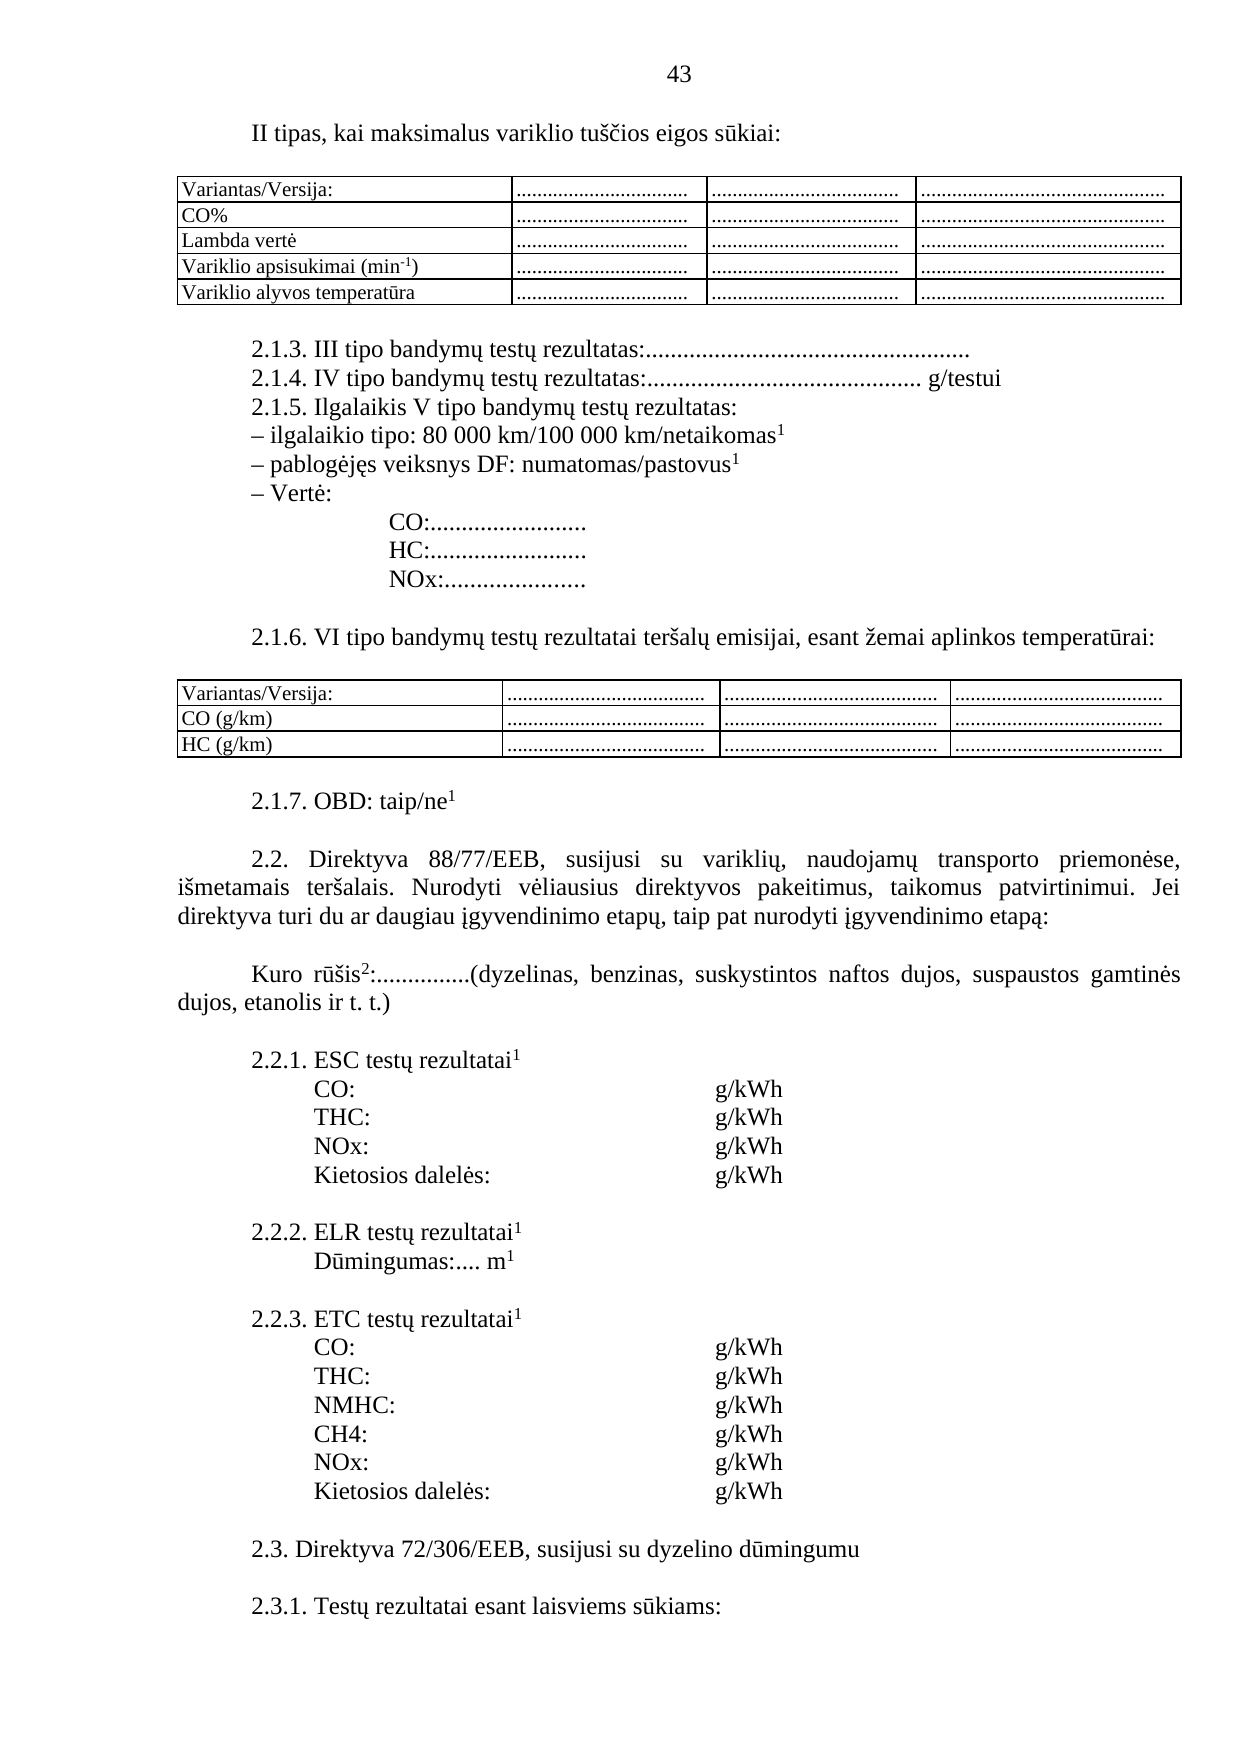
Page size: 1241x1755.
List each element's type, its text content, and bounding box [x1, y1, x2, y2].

text NOx: g/kWh [177, 1131, 1181, 1160]
text NOx: [315, 564, 1181, 593]
text 2.3.1. Testų rezultatai esant laisviems sūkiams: [177, 1591, 1181, 1620]
text CO: [315, 507, 1181, 535]
table_header .................................... [708, 177, 915, 201]
table_cell ................................. [513, 228, 706, 252]
text CO: g/kWh [177, 1332, 1181, 1361]
text – Vertė: [177, 478, 1181, 507]
table_header ............................................... [917, 177, 1180, 201]
text 2.1.4. IV tipo bandymų testų rezultatas:............................................ g/testui [177, 363, 1181, 392]
text 2.3. Direktyva 72/306/EEB, susijusi su dyzelino dūmingumu [177, 1534, 1181, 1562]
table_cell .................................... [708, 280, 915, 304]
text 2.1.6. VI tipo bandymų testų rezultatai teršalų emisijai, esant žemai aplinkos temperatūrai: [177, 622, 1181, 650]
text Kietosios dalelės: g/kWh [177, 1160, 1181, 1189]
text II tipas, kai maksimalus variklio tuščios eigos sūkiai: [177, 118, 1181, 147]
table_cell .................................... [708, 254, 915, 278]
text – pablogėjęs veiksnys DF: numatomas/pastovus1 [177, 449, 1181, 478]
text 2.1.5. Ilgalaikis V tipo bandymų testų rezultatas: [177, 392, 1181, 420]
text Kuro rūšis2:...............(dyzelinas, benzinas, suskystintos naftos dujos, suspaustos gamtinės dujos, etanolis ir t. t.) [177, 959, 1181, 1016]
text CO: g/kWh [177, 1074, 1181, 1102]
text Dūmingumas:.... m1 [177, 1246, 1181, 1275]
table_cell ............................................... [917, 203, 1180, 227]
table_cell ...................................... [503, 732, 719, 756]
table_cell ......................................... [721, 732, 950, 756]
text 2.2.2. ELR testų rezultatai1 [177, 1217, 1181, 1246]
table_cell ............................................... [917, 254, 1180, 278]
text THC: g/kWh [177, 1361, 1181, 1390]
table_cell ............................................... [917, 280, 1180, 304]
table_cell ............................................... [917, 228, 1180, 252]
table_cell ................................. [513, 203, 706, 227]
table_cell ...................................... [503, 706, 719, 730]
text NOx: g/kWh [177, 1447, 1181, 1476]
text HC: [315, 535, 1181, 564]
text 2.1.7. OBD: taip/ne1 [177, 786, 1181, 815]
text 2.2.3. ETC testų rezultatai1 [177, 1304, 1181, 1332]
text CH4: g/kWh [177, 1419, 1181, 1447]
table_cell ........................................ [951, 706, 1180, 730]
text 2.1.3. III tipo bandymų testų rezultatas:.................................................... [177, 334, 1181, 363]
text 2.2.1. ESC testų rezultatai1 [177, 1045, 1181, 1074]
table_cell .................................... [708, 228, 915, 252]
text 2.2. Direktyva 88/77/EEB, susijusi su variklių, naudojamų transporto priemonėse, išmetamais teršalais. Nurodyti vėliausius direktyvos pakeitimus, taikomus patvirtinimui. Jei direktyva turi du ar daugiau įgyvendinimo etapų, taip pat nurodyti įgyvendinimo etapą: [177, 844, 1181, 930]
text NMHC: g/kWh [177, 1390, 1181, 1419]
text THC: g/kWh [177, 1102, 1181, 1131]
table_cell ................................. [513, 280, 706, 304]
table_cell ......................................... [721, 706, 950, 730]
table_cell ................................. [513, 254, 706, 278]
text – ilgalaikio tipo: 80 000 km/100 000 km/netaikomas1 [177, 420, 1181, 449]
text Kietosios dalelės: g/kWh [177, 1476, 1181, 1505]
table_cell ........................................ [951, 732, 1180, 756]
table_cell .................................... [708, 203, 915, 227]
